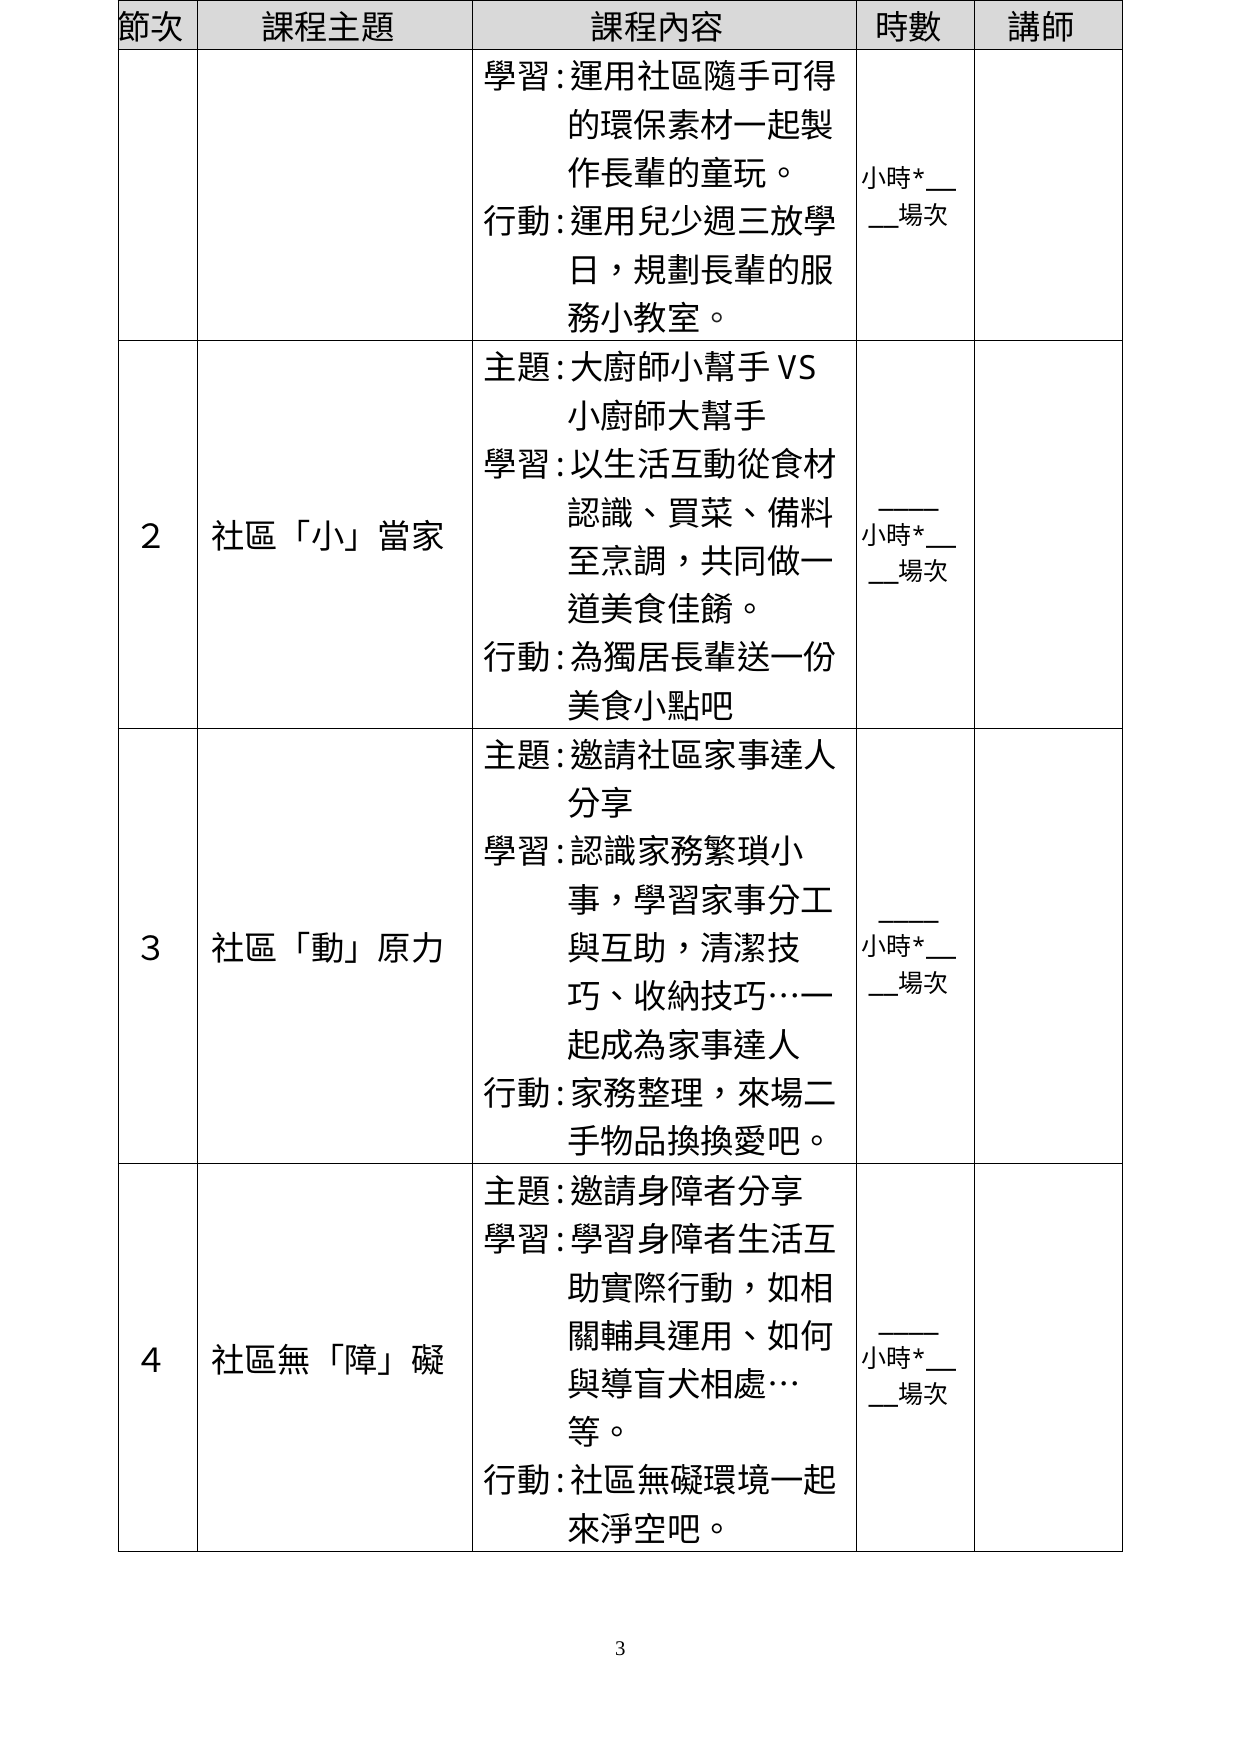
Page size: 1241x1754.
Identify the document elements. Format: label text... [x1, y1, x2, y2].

table_cell ____ 小時*____場次 [857, 341, 974, 728]
table_header 講師 [975, 1, 1122, 49]
table_cell [975, 1164, 1122, 1551]
table_cell ３ [119, 729, 197, 1163]
table_cell [975, 50, 1122, 340]
table_cell 學習:運用社區隨手可得的環保素材一起製作長輩的童玩。 行動:運用兒少週三放學日，規劃長輩的服務小教室。 [473, 50, 856, 340]
table_cell 主題:邀請身障者分享 學習:學習身障者生活互助實際行動，如相關輔具運用、如何與導盲犬相處…等。 行動:社區無礙環境一起來淨空吧。 [473, 1164, 856, 1551]
table_cell [198, 50, 472, 340]
table_cell 小時*____場次 [857, 50, 974, 340]
table_cell [119, 50, 197, 340]
table_cell [975, 341, 1122, 728]
table_header 時數 [857, 1, 974, 49]
table_cell 主題:邀請社區家事達人分享 學習:認識家務繁瑣小事，學習家事分工與互助，清潔技巧、收納技巧…一起成為家事達人 行動:家務整理，來場二手物品換換愛吧。 [473, 729, 856, 1163]
table_cell 社區無「障」礙 [198, 1164, 472, 1551]
table_cell ____ 小時*____場次 [857, 1164, 974, 1551]
table_cell ____ 小時*____場次 [857, 729, 974, 1163]
table_cell 社區「動」原力 [198, 729, 472, 1163]
table_header 節次 [119, 1, 197, 49]
table_cell ２ [119, 341, 197, 728]
table_header 課程主題 [198, 1, 472, 49]
table_cell 主題:大廚師小幫手VS小廚師大幫手 學習:以生活互動從食材認識、買菜、備料至烹調，共同做一道美食佳餚。 行動:為獨居長輩送一份美食小點吧 [473, 341, 856, 728]
table_header 課程內容 [473, 1, 856, 49]
table_cell ４ [119, 1164, 197, 1551]
table_cell 社區「小」當家 [198, 341, 472, 728]
table_cell [975, 729, 1122, 1163]
